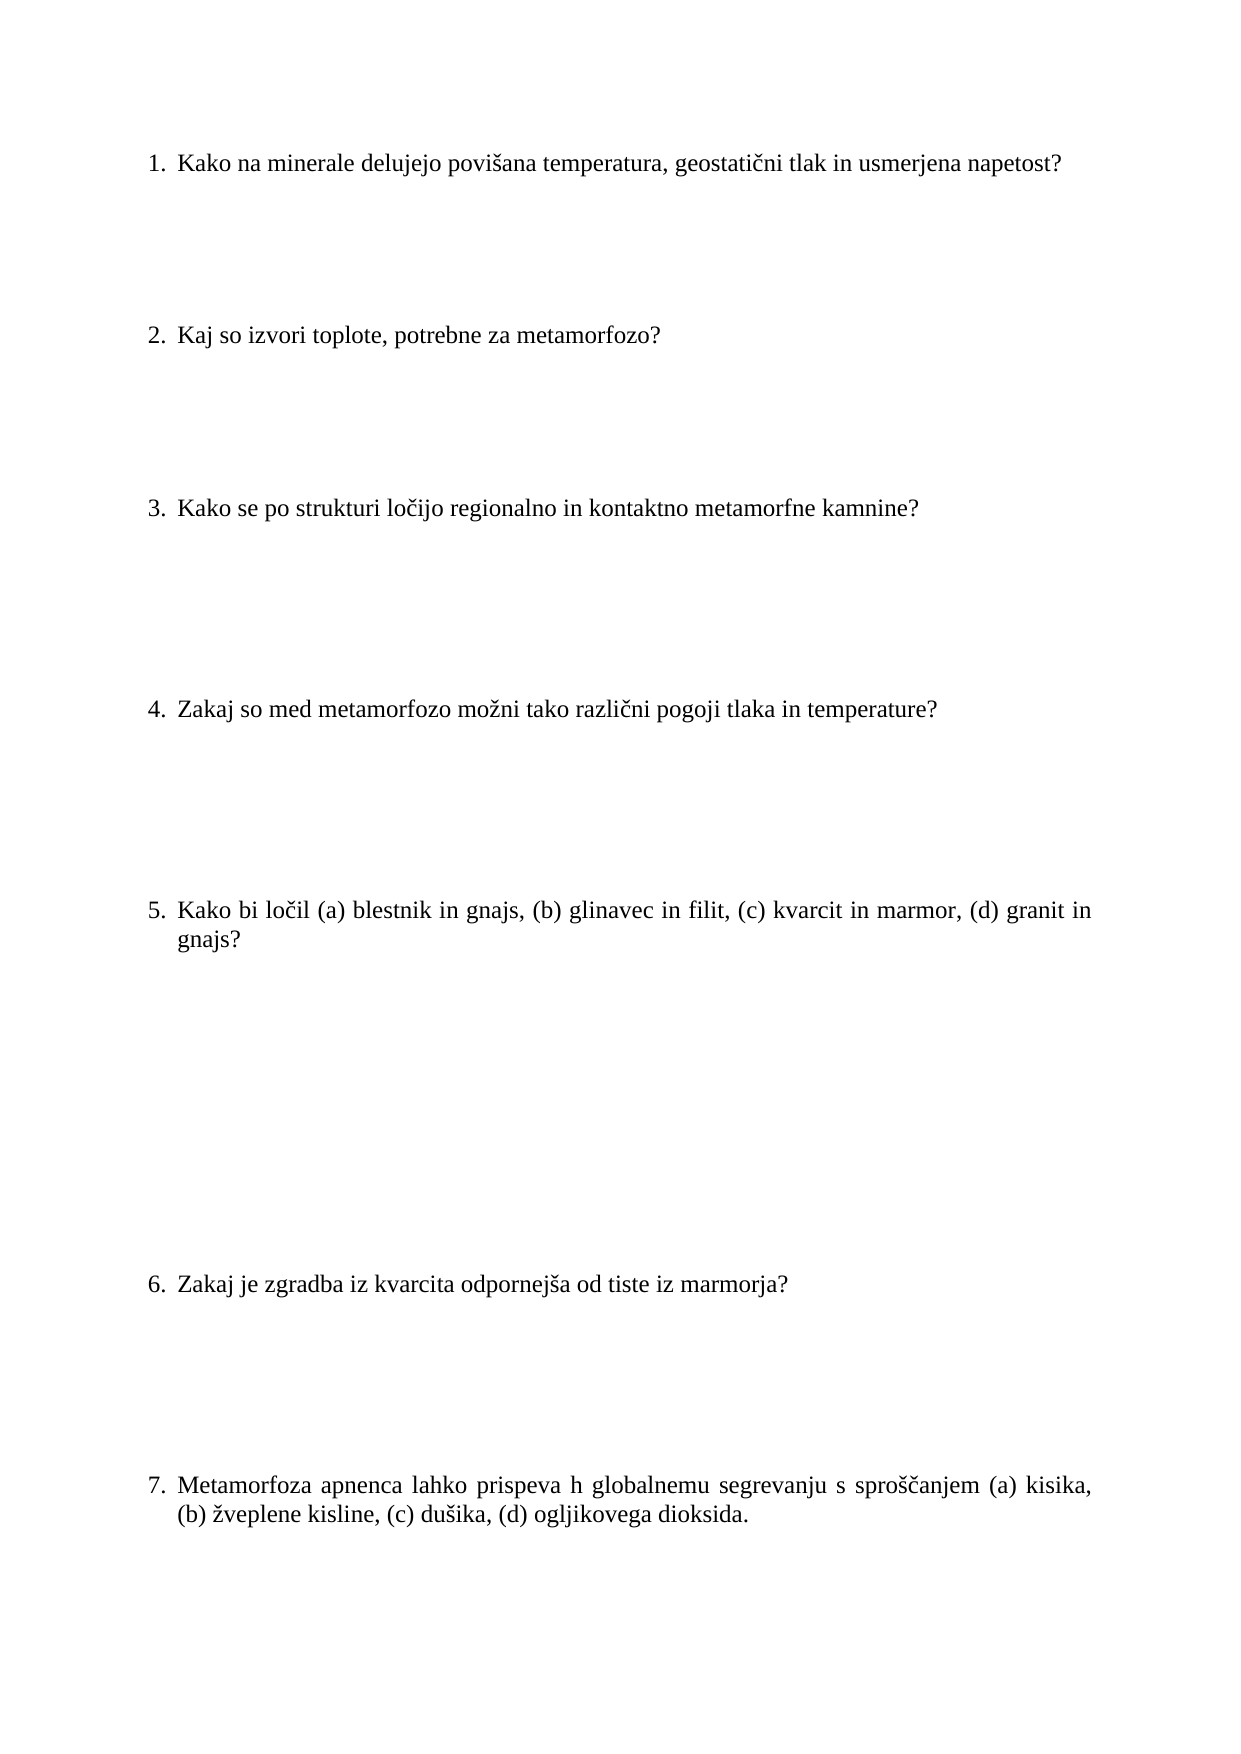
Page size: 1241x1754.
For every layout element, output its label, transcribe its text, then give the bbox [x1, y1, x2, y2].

list Kako bi ločil (a) blestnik in gnajs, (b) glinavec in filit, (c) kvarcit in marmor, (d) granit in gnajs? [148, 895, 1093, 953]
list Kaj so izvori toplote, potrebne za metamorfozo? [148, 320, 1093, 349]
list Metamorfoza apnenca lahko prispeva h globalnemu segrevanju s sproščanjem (a) kisika, (b) žveplene kisline, (c) dušika, (d) ogljikovega dioksida. [148, 1470, 1093, 1528]
list Kako na minerale delujejo povišana temperatura, geostatični tlak in usmerjena napetost? [148, 148, 1093, 176]
list Kako se po strukturi ločijo regionalno in kontaktno metamorfne kamnine? [148, 493, 1093, 521]
list Zakaj je zgradba iz kvarcita odpornejša od tiste iz marmorja? [148, 1269, 1093, 1298]
list Zakaj so med metamorfozo možni tako različni pogoji tlaka in temperature? [148, 694, 1093, 723]
